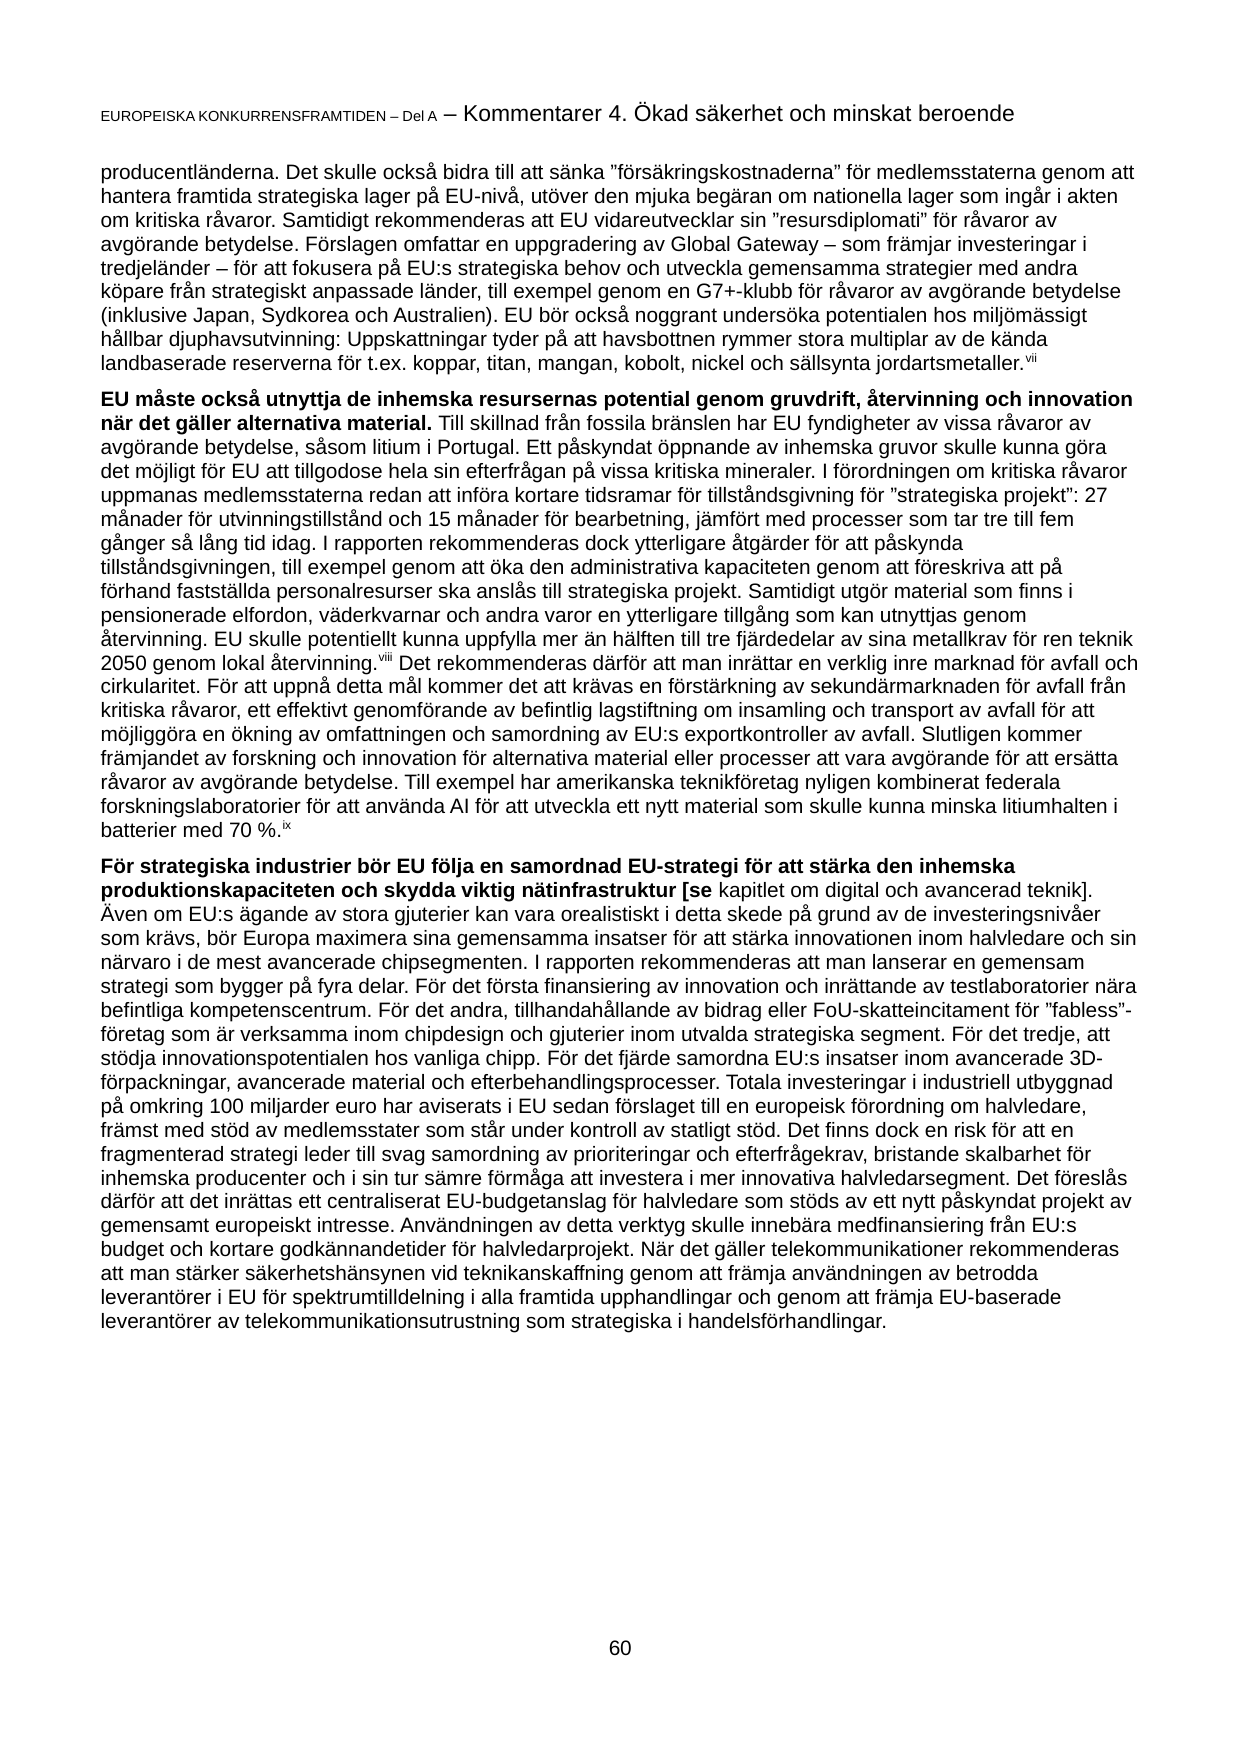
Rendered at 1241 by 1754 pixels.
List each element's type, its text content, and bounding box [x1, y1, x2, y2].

text EU måste också utnyttja de inhemska resursernas potential genom gruvdrift, återvinning och innovation när det gäller alternativa material. Till skillnad från fossila bränslen har EU fyndigheter av vissa råvaror av avgörande betydelse, såsom litium i Portugal. Ett påskyndat öppnande av inhemska gruvor skulle kunna göra det möjligt för EU att tillgodose hela sin efterfrågan på vissa kritiska mineraler. I förordningen om kritiska råvaror uppmanas medlemsstaterna redan att införa kortare tidsramar för tillståndsgivning för ”strategiska projekt”: 27 månader för utvinningstillstånd och 15 månader för bearbetning, jämfört med processer som tar tre till fem gånger så lång tid idag. I rapporten rekommenderas dock ytterligare åtgärder för att påskynda tillståndsgivningen, till exempel genom att öka den administrativa kapaciteten genom att föreskriva att på förhand fastställda personalresurser ska anslås till strategiska projekt. Samtidigt utgör material som finns i pensionerade elfordon, väderkvarnar och andra varor en ytterligare tillgång som kan utnyttjas genom återvinning. EU skulle potentiellt kunna uppfylla mer än hälften till tre fjärdedelar av sina metallkrav för ren teknik 2050 genom lokal återvinning. Det rekommenderas därför att man inrättar en verklig inre marknad för avfall och cirkularitet. För att uppnå detta mål kommer det att krävas en förstärkning av sekundärmarknaden för avfall från kritiska råvaror, ett effektivt genomförande av befintlig lagstiftning om insamling och transport av avfall för att möjliggöra en ökning av omfattningen och samordning av EU:s exportkontroller av avfall. Slutligen kommer främjandet av forskning och innovation för alternativa material eller processer att vara avgörande för att ersätta råvaror av avgörande betydelse. Till exempel har amerikanska teknikföretag nyligen kombinerat federala forskningslaboratorier för att använda AI för att utveckla ett nytt material som skulle kunna minska litiumhalten i batterier med 70 %. [100, 387, 1140, 842]
text producentländerna. Det skulle också bidra till att sänka ”försäkringskostnaderna” för medlemsstaterna genom att hantera framtida strategiska lager på EU-nivå, utöver den mjuka begäran om nationella lager som ingår i akten om kritiska råvaror. Samtidigt rekommenderas att EU vidareutvecklar sin ”resursdiplomati” för råvaror av avgörande betydelse. Förslagen omfattar en uppgradering av Global Gateway – som främjar investeringar i tredjeländer – för att fokusera på EU:s strategiska behov och utveckla gemensamma strategier med andra köpare från strategiskt anpassade länder, till exempel genom en G7+-klubb för råvaror av avgörande betydelse (inklusive Japan, Sydkorea och Australien). EU bör också noggrant undersöka potentialen hos miljömässigt hållbar djuphavsutvinning: Uppskattningar tyder på att havsbottnen rymmer stora multiplar av de kända landbaserade reserverna för t.ex. koppar, titan, mangan, kobolt, nickel och sällsynta jordartsmetaller. [100, 159, 1140, 375]
text För strategiska industrier bör EU följa en samordnad EU-strategi för att stärka den inhemska produktionskapaciteten och skydda viktig nätinfrastruktur [se kapitlet om digital och avancerad teknik]. Även om EU:s ägande av stora gjuterier kan vara orealistiskt i detta skede på grund av de investeringsnivåer som krävs, bör Europa maximera sina gemensamma insatser för att stärka innovationen inom halvledare och sin närvaro i de mest avancerade chipsegmenten. I rapporten rekommenderas att man lanserar en gemensam strategi som bygger på fyra delar. För det första finansiering av innovation och inrättande av testlaboratorier nära befintliga kompetenscentrum. För det andra, tillhandahållande av bidrag eller FoU-skatteincitament för ”fabless”-företag som är verksamma inom chipdesign och gjuterier inom utvalda strategiska segment. För det tredje, att stödja innovationspotentialen hos vanliga chipp. För det fjärde samordna EU:s insatser inom avancerade 3D-förpackningar, avancerade material och efterbehandlingsprocesser. Totala investeringar i industriell utbyggnad på omkring 100 miljarder euro har aviserats i EU sedan förslaget till en europeisk förordning om halvledare, främst med stöd av medlemsstater som står under kontroll av statligt stöd. Det finns dock en risk för att en fragmenterad strategi leder till svag samordning av prioriteringar och efterfrågekrav, bristande skalbarhet för inhemska producenter och i sin tur sämre förmåga att investera i mer innovativa halvledarsegment. Det föreslås därför att det inrättas ett centraliserat EU-budgetanslag för halvledare som stöds av ett nytt påskyndat projekt av gemensamt europeiskt intresse. Användningen av detta verktyg skulle innebära medfinansiering från EU:s budget och kortare godkännandetider för halvledarprojekt. När det gäller telekommunikationer rekommenderas att man stärker säkerhetshänsynen vid teknikanskaffning genom att främja användningen av betrodda leverantörer i EU för spektrumtilldelning i alla framtida upphandlingar och genom att främja EU-baserade leverantörer av telekommunikationsutrustning som strategiska i handelsförhandlingar. [100, 854, 1140, 1333]
